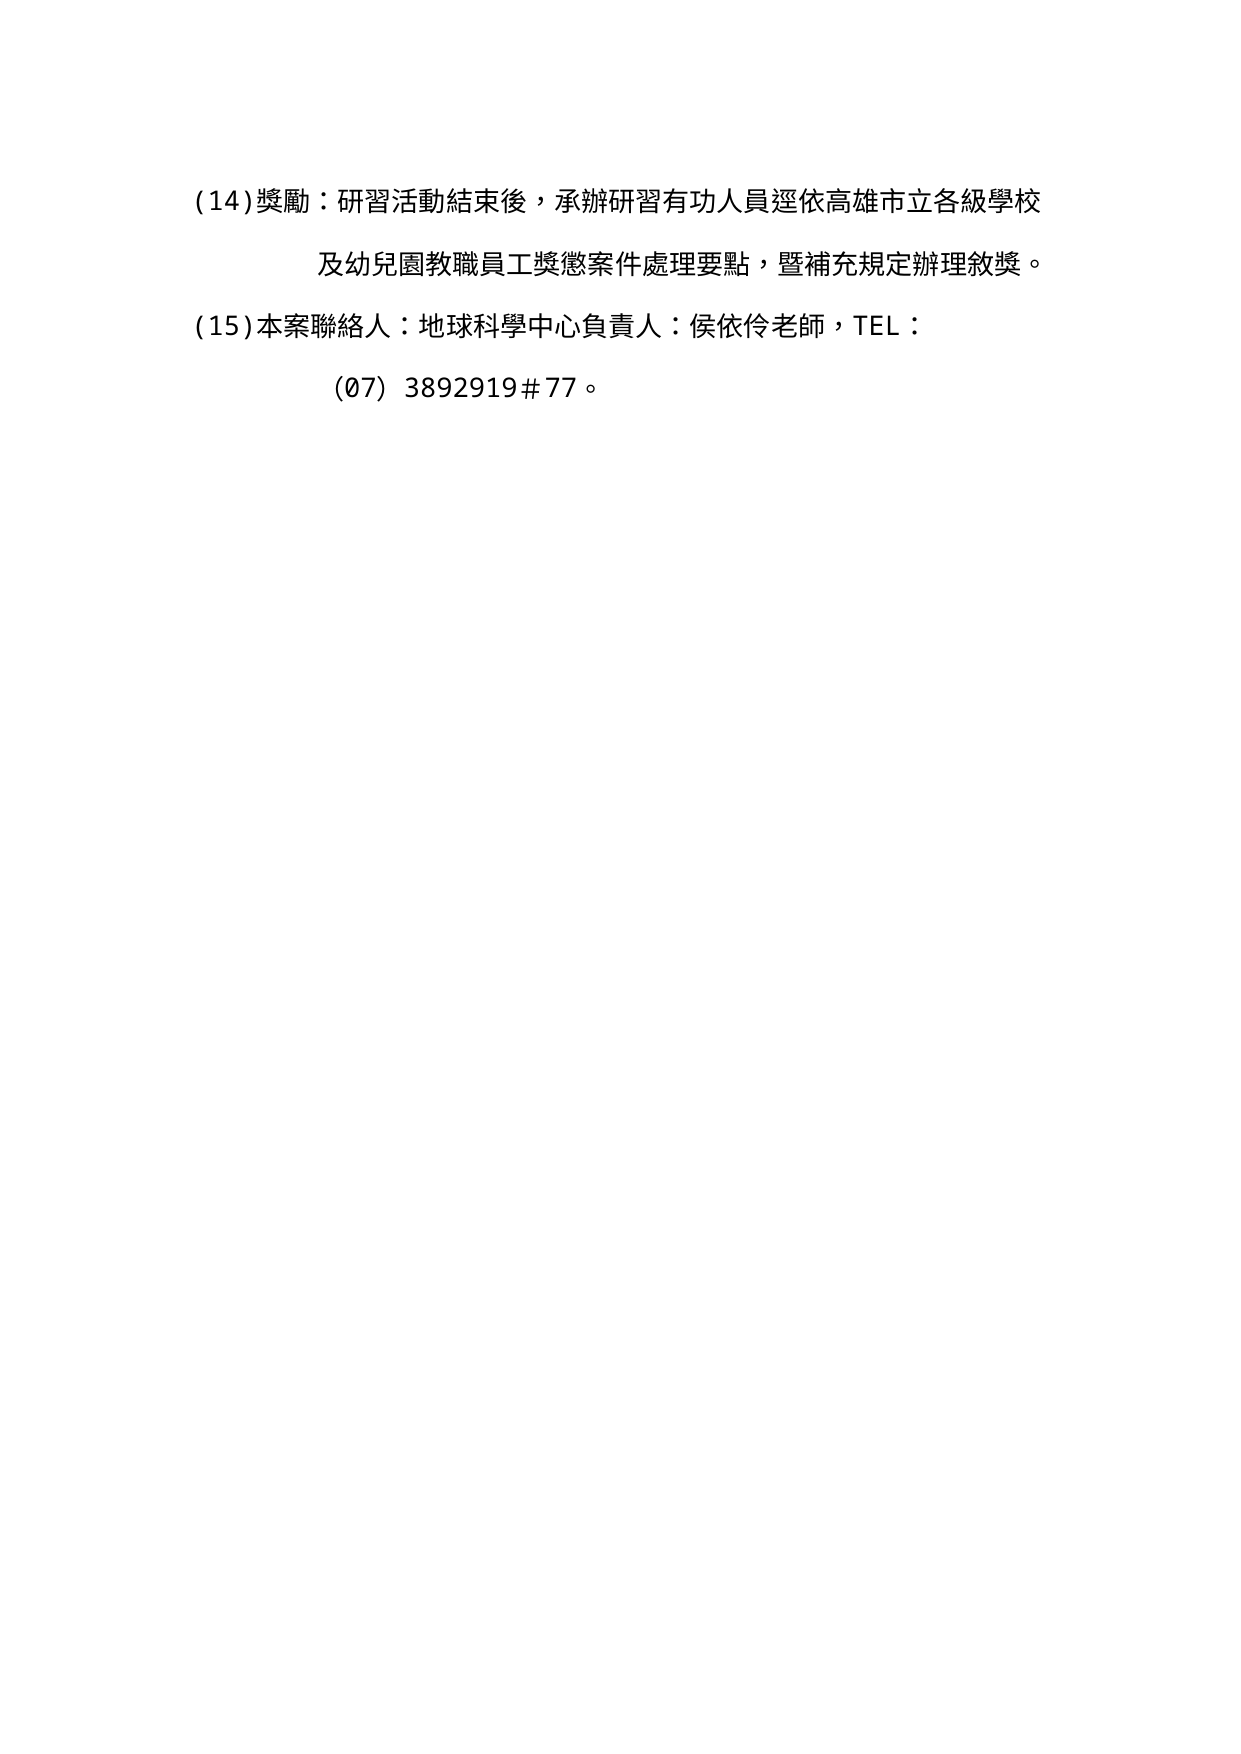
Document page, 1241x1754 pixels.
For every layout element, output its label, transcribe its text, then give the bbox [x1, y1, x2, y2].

list 本案聯絡人：地球科學中心負責人：侯依伶老師，TEL：（07）3892919＃77。 [191, 283, 1053, 408]
list 獎勵：研習活動結束後，承辦研習有功人員逕依高雄市立各級學校及幼兒園教職員工獎懲案件處理要點，暨補充規定辦理敘獎。 [191, 158, 1053, 283]
